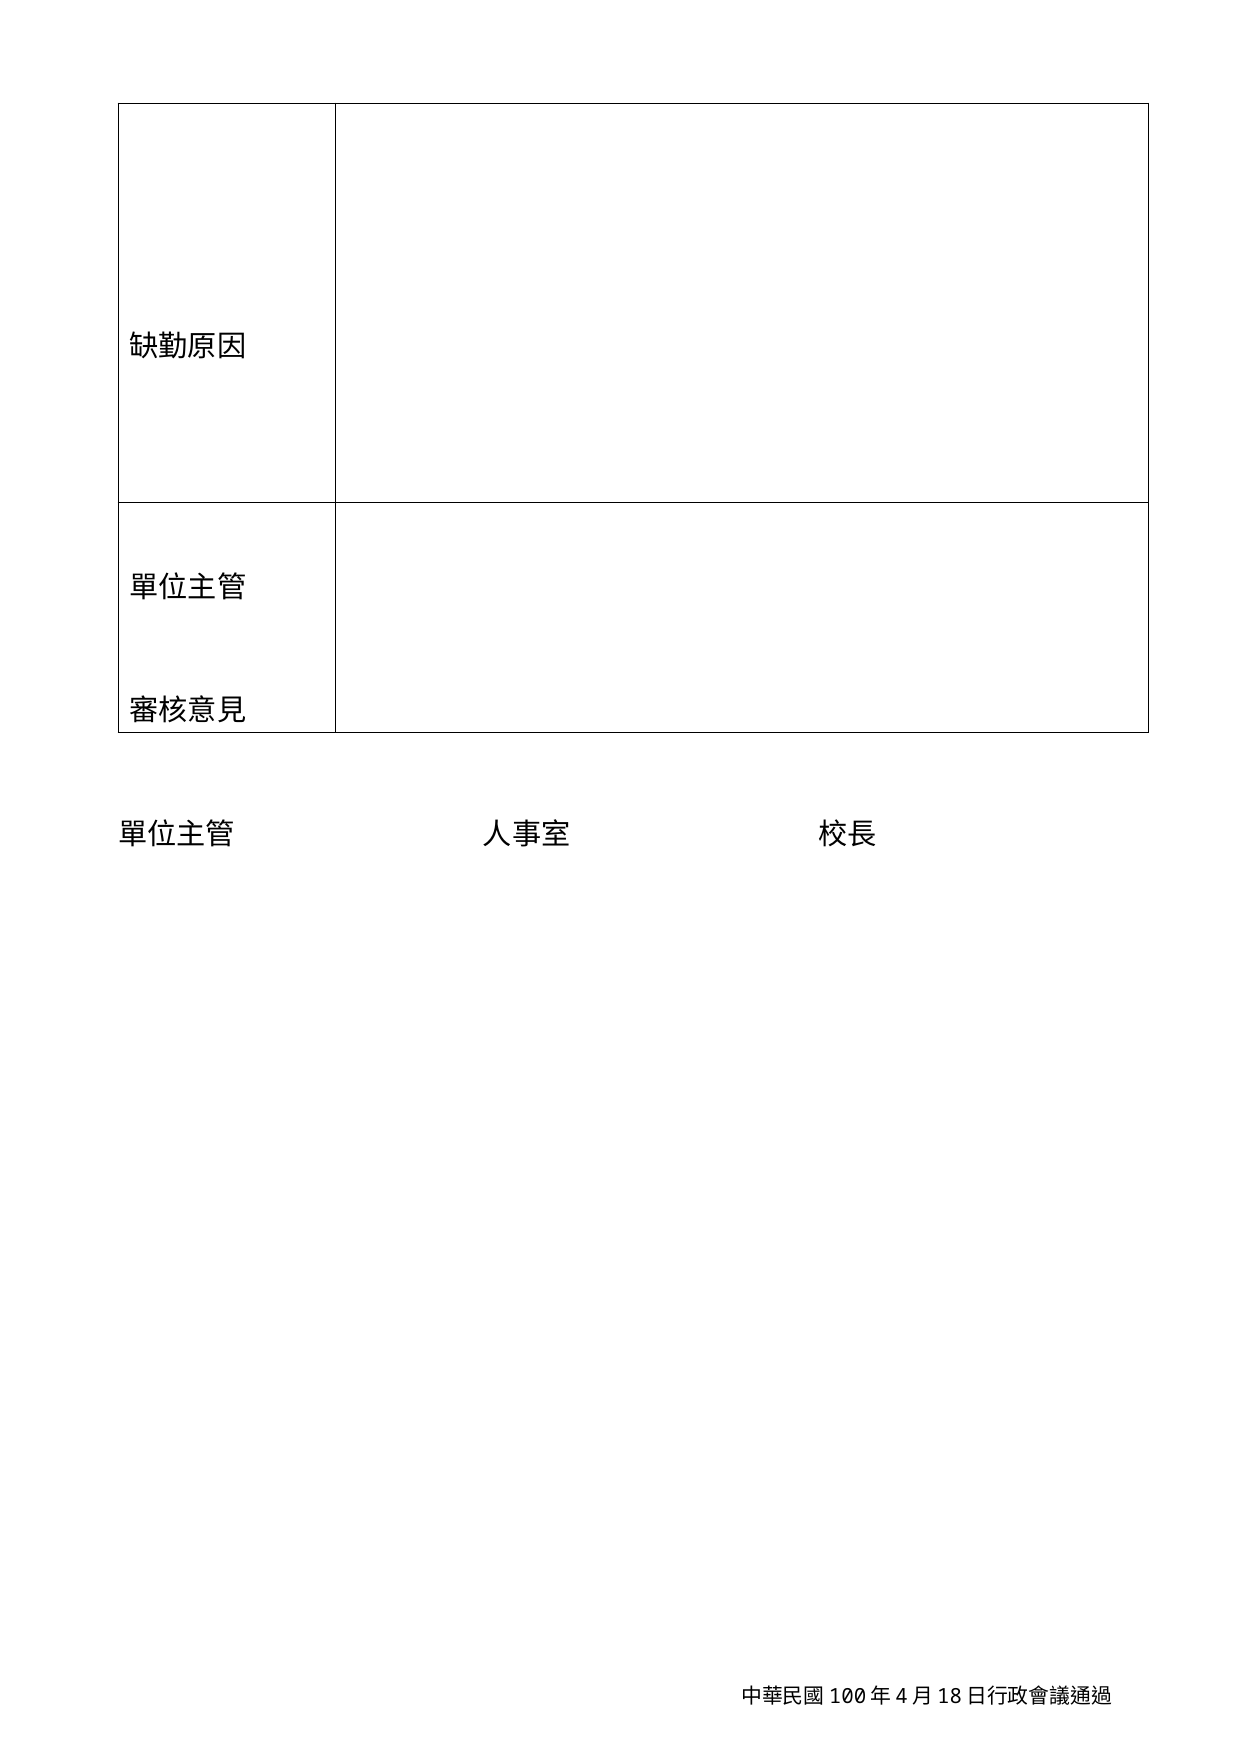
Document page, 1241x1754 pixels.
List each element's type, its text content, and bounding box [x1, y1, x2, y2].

table_cell 單位主管 審核意見 [119, 503, 335, 732]
table_cell 缺勤原因 [119, 104, 335, 502]
text 單位主管 人事室 校長 [118, 790, 1122, 853]
table_cell [336, 104, 1148, 502]
table_cell [336, 503, 1148, 732]
